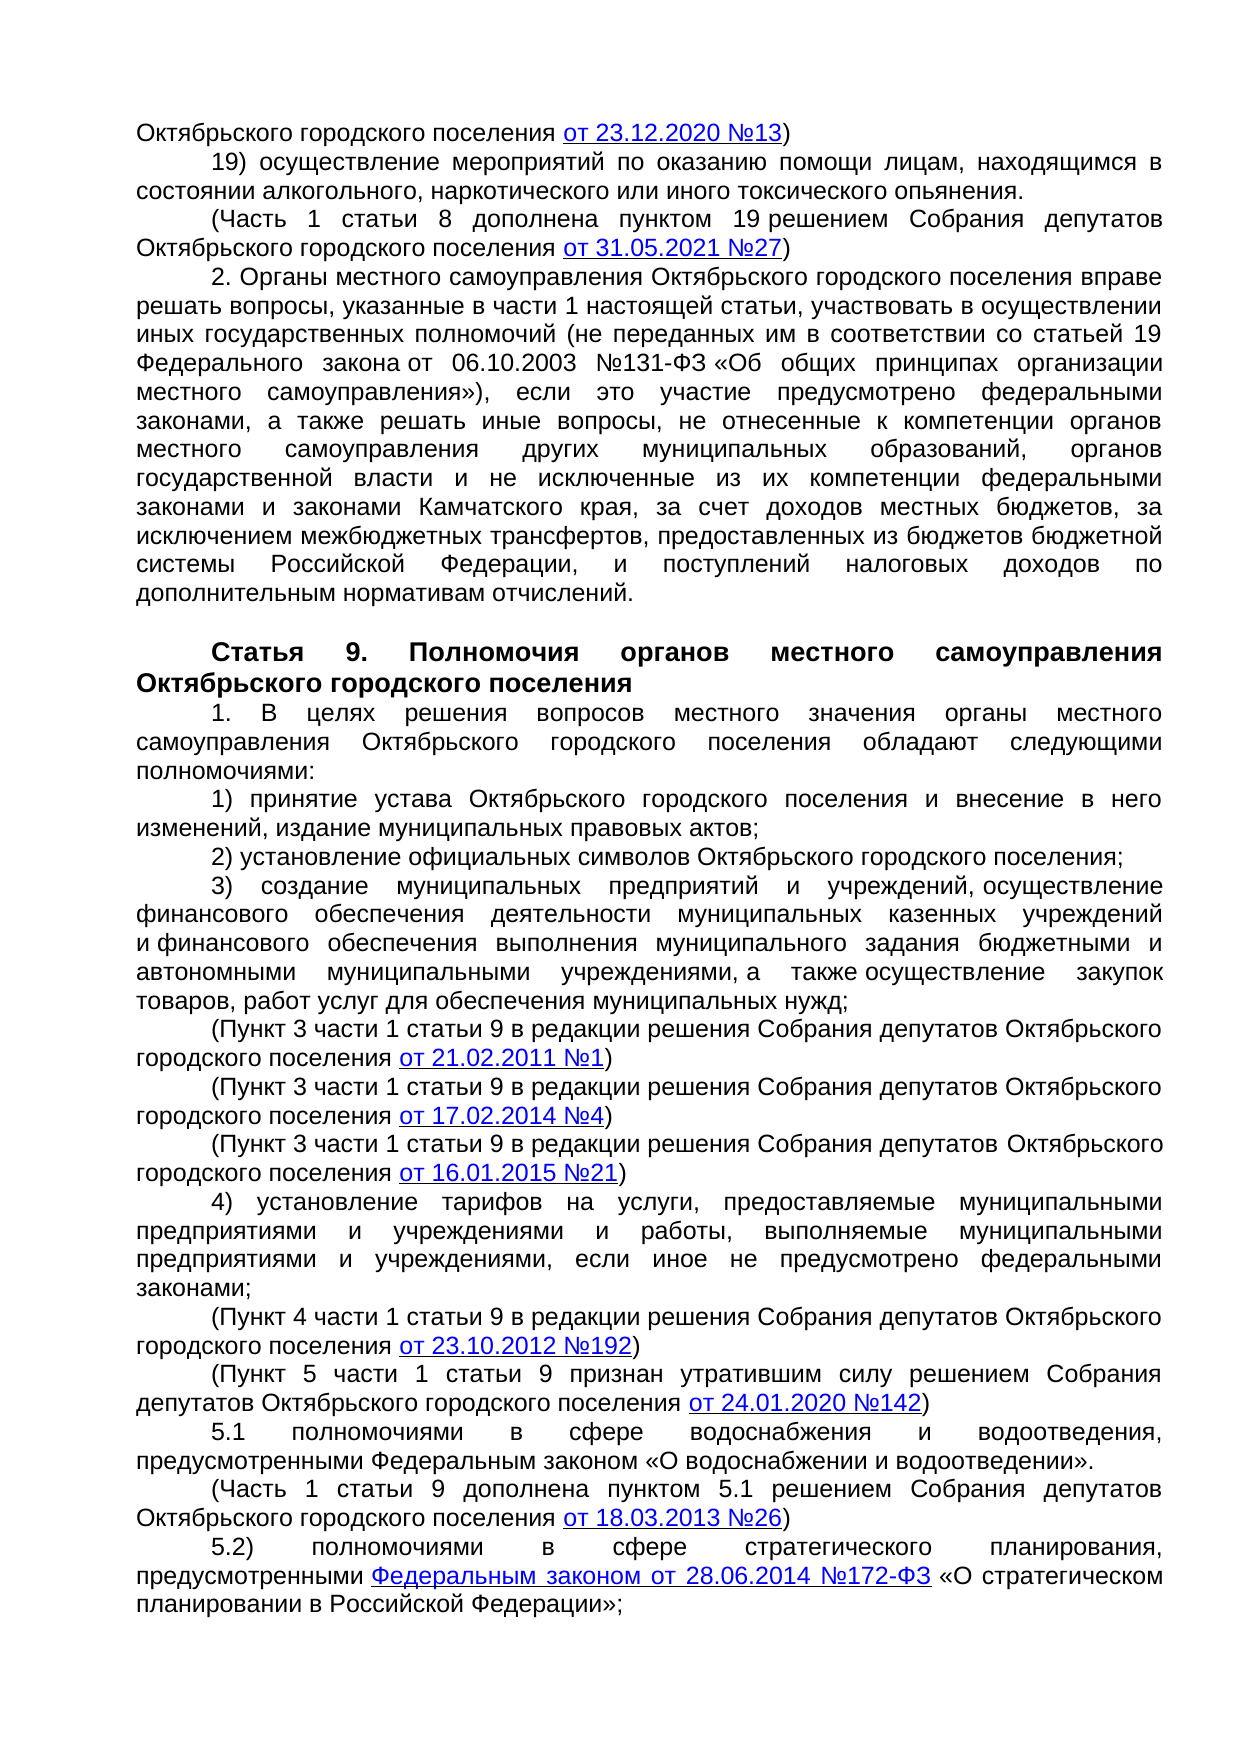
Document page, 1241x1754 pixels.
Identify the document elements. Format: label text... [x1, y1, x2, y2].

text (Часть 1 статьи 8 дополнена пунктом 19 решением Собрания депутатов Октябрьского городского поселения от 31.05.2021 №27) [136, 204, 1163, 262]
text 1) принятие устава Октябрьского городского поселения и внесение в него изменений, издание муниципальных правовых актов; [136, 784, 1163, 842]
text Статья 9. Полномочия органов местного самоуправления Октябрьского городского поселения [136, 636, 1163, 698]
text (Пункт 4 части 1 статьи 9 в редакции решения Собрания депутатов Октябрьского городского поселения от 23.10.2012 №192) [136, 1302, 1163, 1359]
text (Пункт 5 части 1 статьи 9 признан утратившим силу решением Собрания депутатов Октябрьского городского поселения от 24.01.2020 №142) [136, 1359, 1163, 1417]
text 4) установление тарифов на услуги, предоставляемые муниципальными предприятиями и учреждениями и работы, выполняемые муниципальными предприятиями и учреждениями, если иное не предусмотрено федеральными законами; [136, 1187, 1163, 1302]
text 5.1 полномочиями в сфере водоснабжения и водоотведения, предусмотренными Федеральным законом «О водоснабжении и водоотведении». [136, 1417, 1163, 1474]
text (Пункт 3 части 1 статьи 9 в редакции решения Собрания депутатов Октябрьского городского поселения от 17.02.2014 №4) [136, 1072, 1163, 1129]
text Октябрьского городского поселения от 23.12.2020 №13) [136, 118, 1163, 147]
text 2) установление официальных символов Октябрьского городского поселения; [136, 842, 1163, 871]
text (Пункт 3 части 1 статьи 9 в редакции решения Собрания депутатов Октябрьского городского поселения от 16.01.2015 №21) [136, 1129, 1163, 1187]
text 19) осуществление мероприятий по оказанию помощи лицам, находящимся в состоянии алкогольного, наркотического или иного токсического опьянения. [136, 147, 1163, 204]
text 5.2) полномочиями в сфере стратегического планирования, предусмотренными Федеральным законом от 28.06.2014 №172-ФЗ «О стратегическом планировании в Российской Федерации»; [136, 1532, 1163, 1618]
text 2. Органы местного самоуправления Октябрьского городского поселения вправе решать вопросы, указанные в части 1 настоящей статьи, участвовать в осуществлении иных государственных полномочий (не переданных им в соответствии со статьей 19 Федерального закона от 06.10.2003 №131-ФЗ «Об общих принципах организации местного самоуправления»), если это участие предусмотрено федеральными законами, а также решать иные вопросы, не отнесенные к компетенции органов местного самоуправления других муниципальных образований, органов государственной власти и не исключенные из их компетенции федеральными законами и законами Камчатского края, за счет доходов местных бюджетов, за исключением межбюджетных трансфертов, предоставленных из бюджетов бюджетной системы Российской Федерации, и поступлений налоговых доходов по дополнительным нормативам отчислений. [136, 262, 1163, 607]
text 3) создание муниципальных предприятий и учреждений, осуществление финансового обеспечения деятельности муниципальных казенных учреждений и финансового обеспечения выполнения муниципального задания бюджетными и автономными муниципальными учреждениями, а также осуществление закупок товаров, работ услуг для обеспечения муниципальных нужд; [136, 871, 1163, 1014]
text (Пункт 3 части 1 статьи 9 в редакции решения Собрания депутатов Октябрьского городского поселения от 21.02.2011 №1) [136, 1014, 1163, 1072]
text 1. В целях решения вопросов местного значения органы местного самоуправления Октябрьского городского поселения обладают следующими полномочиями: [136, 698, 1163, 784]
text (Часть 1 статьи 9 дополнена пунктом 5.1 решением Собрания депутатов Октябрьского городского поселения от 18.03.2013 №26) [136, 1474, 1163, 1532]
